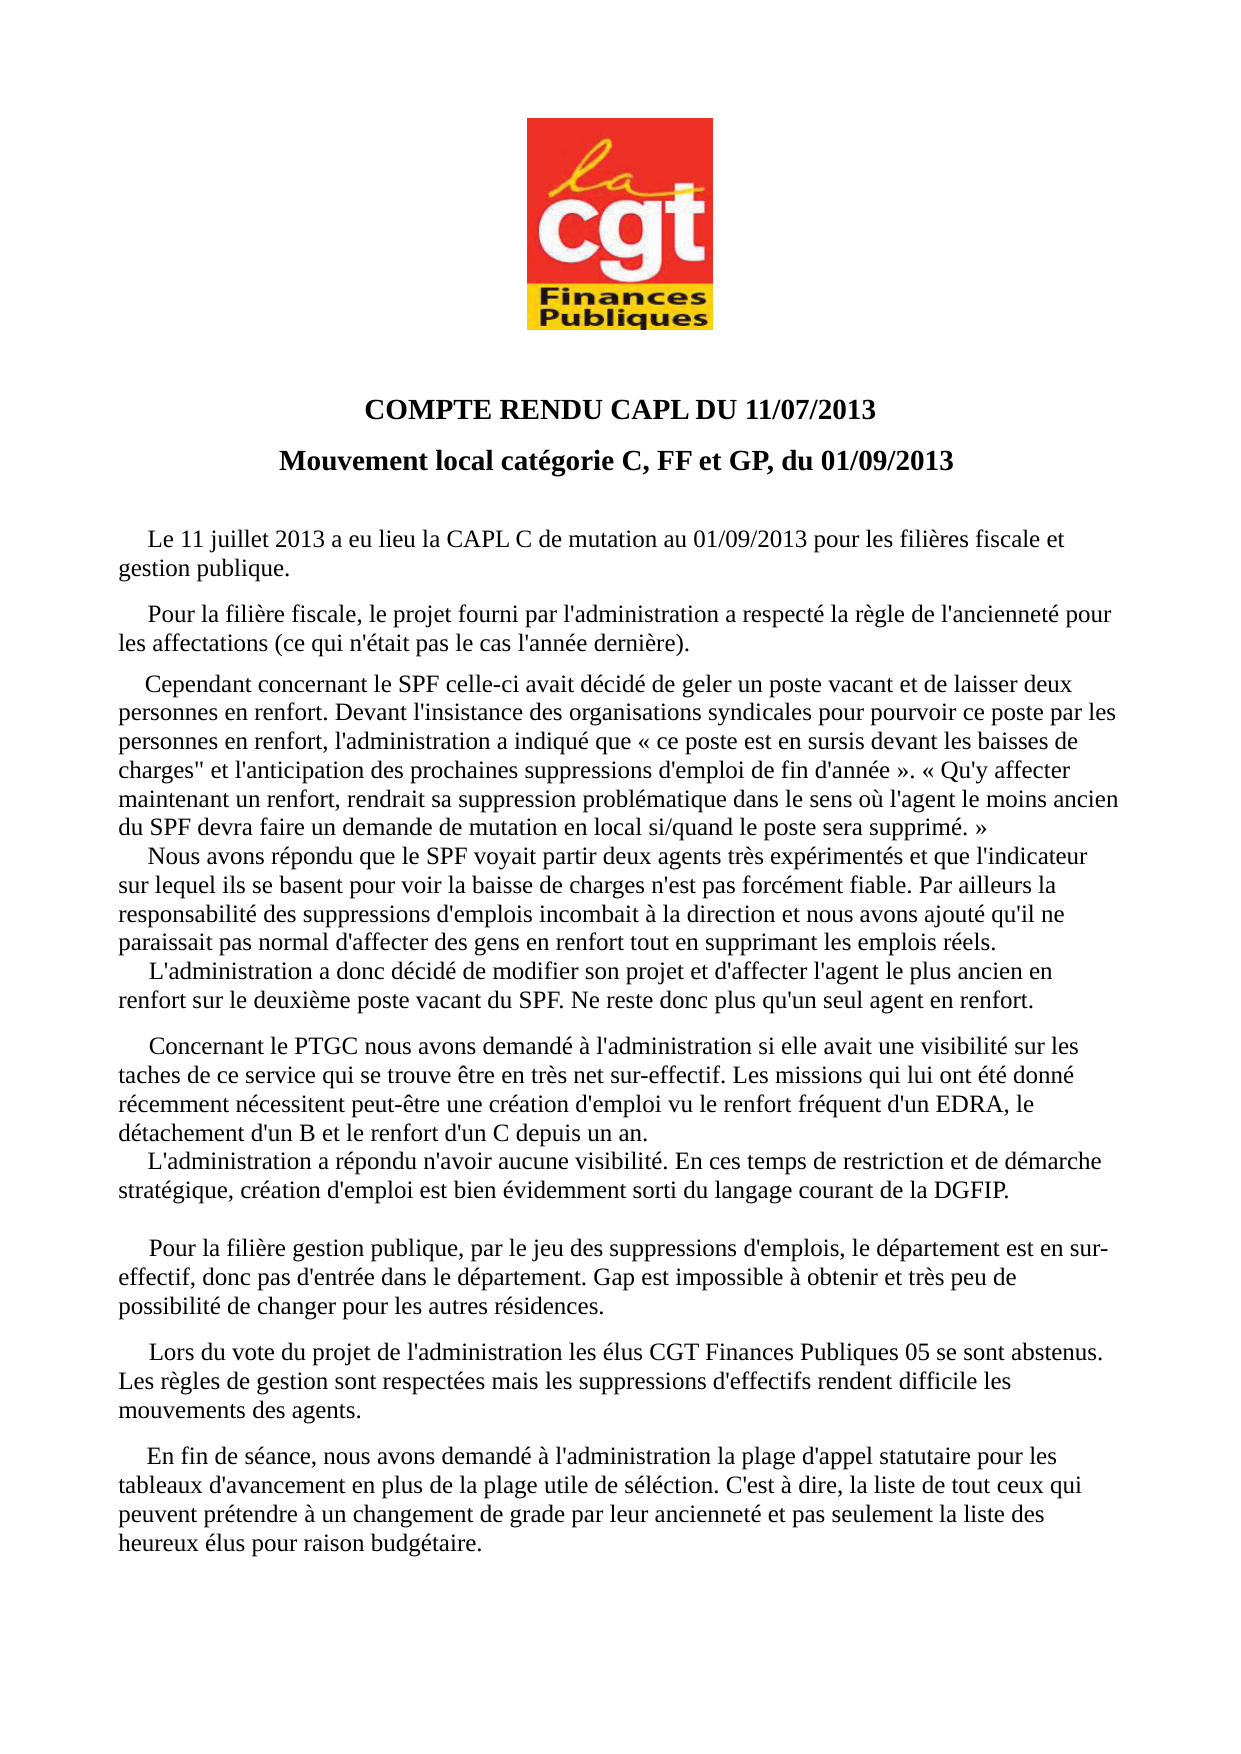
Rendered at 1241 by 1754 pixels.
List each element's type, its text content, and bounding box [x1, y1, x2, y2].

text L'administration a répondu n'avoir aucune visibilité. En ces temps de restriction et de démarche stratégique, création d'emploi est bien évidemment sorti du langage courant de la DGFIP. [118, 1146, 1122, 1204]
text L'administration a donc décidé de modifier son projet et d'affecter l'agent le plus ancien en renfort sur le deuxième poste vacant du SPF. Ne reste donc plus qu'un seul agent en renfort. [118, 956, 1122, 1014]
text En fin de séance, nous avons demandé à l'administration la plage d'appel statutaire pour les tableaux d'avancement en plus de la plage utile de séléction. C'est à dire, la liste de tout ceux qui peuvent prétendre à un changement de grade par leur ancienneté et pas seulement la liste des heureux élus pour raison budgétaire. [118, 1441, 1122, 1556]
text Pour la filière gestion publique, par le jeu des suppressions d'emplois, le département est en sur-effectif, donc pas d'entrée dans le département. Gap est impossible à obtenir et très peu de possibilité de changer pour les autres résidences. [118, 1233, 1122, 1320]
text Le 11 juillet 2013 a eu lieu la CAPL C de mutation au 01/09/2013 pour les filières fiscale et gestion publique. [118, 524, 1122, 582]
text Mouvement local catégorie C, FF et GP, du 01/09/2013 [118, 443, 1122, 477]
text Lors du vote du projet de l'administration les élus CGT Finances Publiques 05 se sont abstenus. Les règles de gestion sont respectées mais les suppressions d'effectifs rendent difficile les mouvements des agents. [118, 1337, 1122, 1424]
text Concernant le PTGC nous avons demandé à l'administration si elle avait une visibilité sur les taches de ce service qui se trouve être en très net sur-effectif. Les missions qui lui ont été donné récemment nécessitent peut-être une création d'emploi vu le renfort fréquent d'un EDRA, le détachement d'un B et le renfort d'un C depuis un an. [118, 1031, 1122, 1146]
text Pour la filière fiscale, le projet fourni par l'administration a respecté la règle de l'ancienneté pour les affectations (ce qui n'était pas le cas l'année dernière). [118, 599, 1122, 657]
text COMPTE RENDU CAPL DU 11/07/2013 [118, 392, 1122, 426]
text Nous avons répondu que le SPF voyait partir deux agents très expérimentés et que l'indicateur sur lequel ils se basent pour voir la baisse de charges n'est pas forcément fiable. Par ailleurs la responsabilité des suppressions d'emplois incombait à la direction et nous avons ajouté qu'il ne paraissait pas normal d'affecter des gens en renfort tout en supprimant les emplois réels. [118, 841, 1122, 956]
text Cependant concernant le SPF celle-ci avait décidé de geler un poste vacant et de laisser deux personnes en renfort. Devant l'insistance des organisations syndicales pour pourvoir ce poste par les personnes en renfort, l'administration a indiqué que « ce poste est en sursis devant les baisses de charges" et l'anticipation des prochaines suppressions d'emploi de fin d'année ». « Qu'y affecter maintenant un renfort, rendrait sa suppression problématique dans le sens où l'agent le moins ancien du SPF devra faire un demande de mutation en local si/quand le poste sera supprimé. » [118, 669, 1122, 841]
